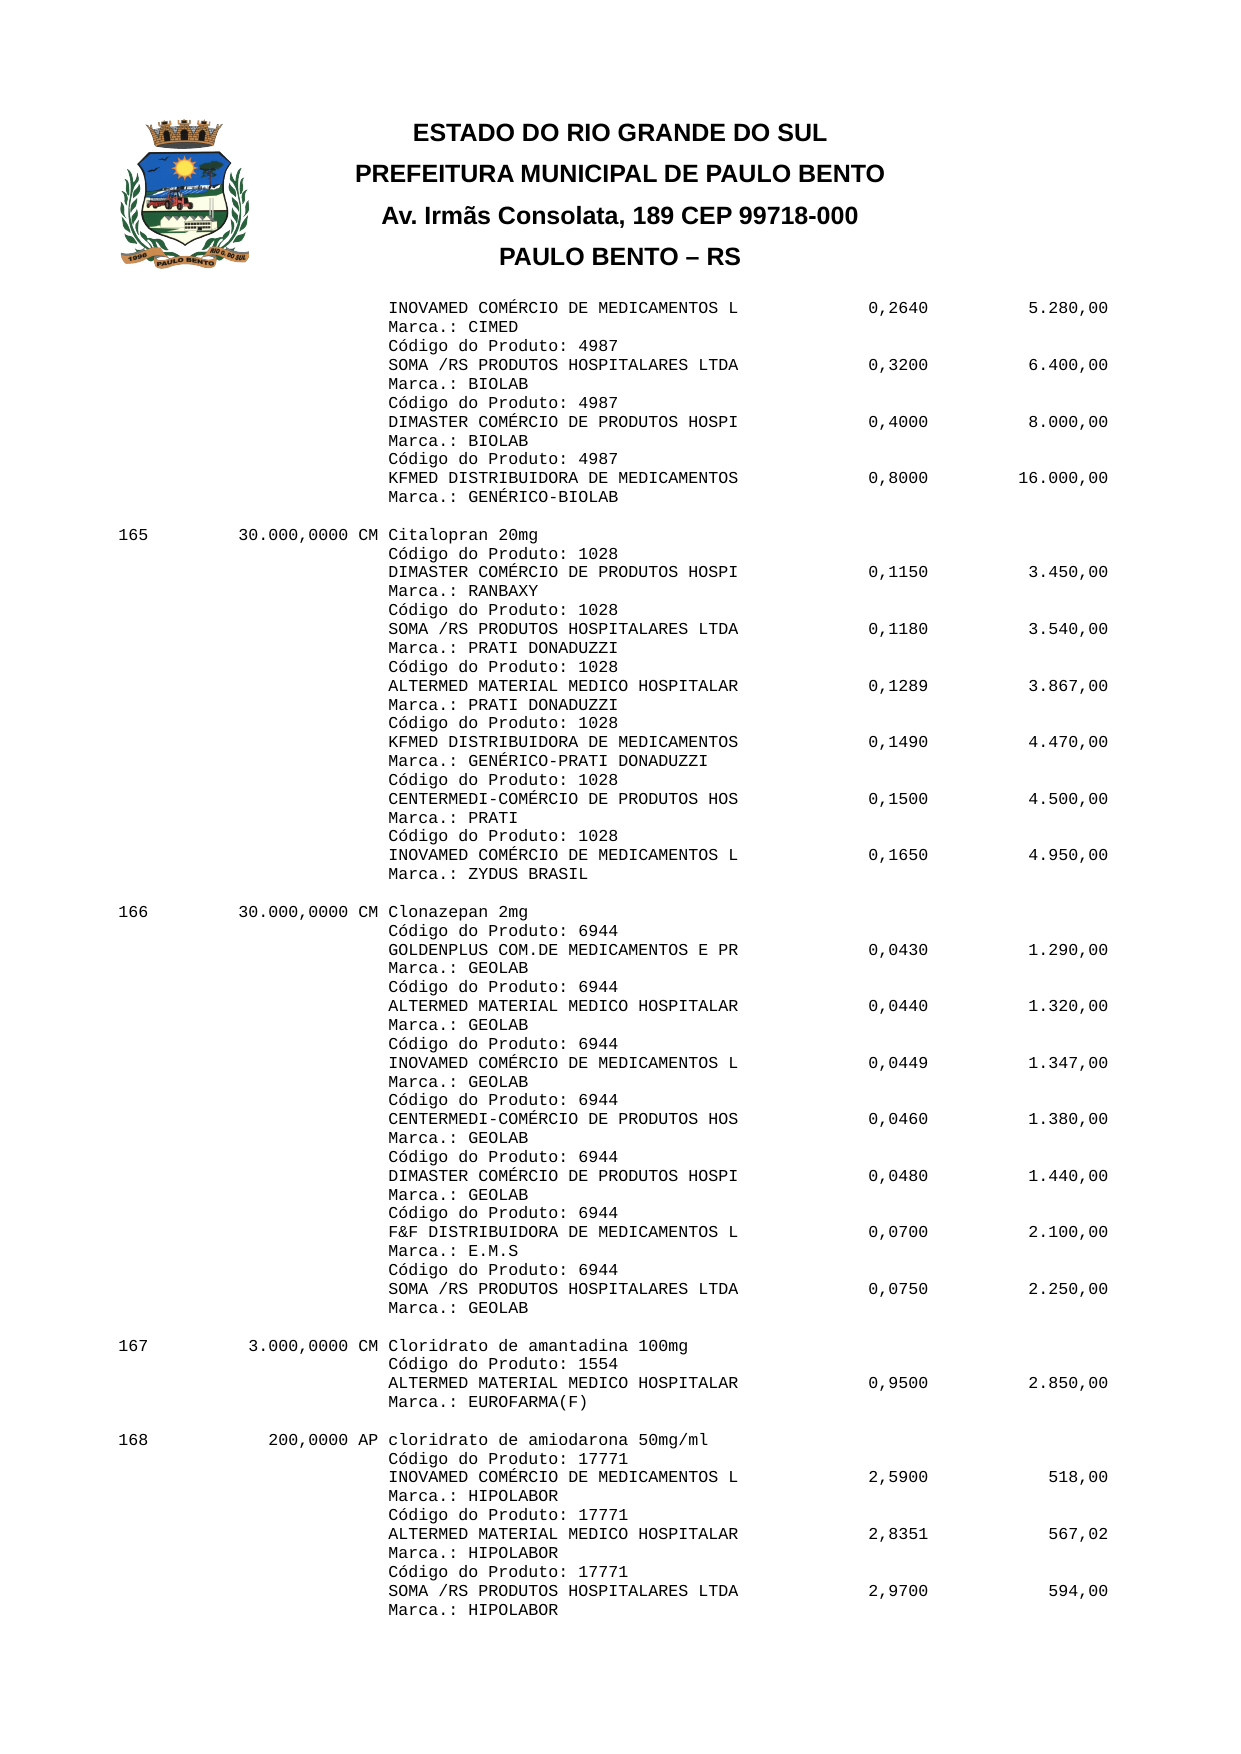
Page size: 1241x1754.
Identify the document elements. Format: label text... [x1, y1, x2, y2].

text INOVAMED COMÉRCIO DE MEDICAMENTOS L 0,2640 5.280,00 Marca.: CIMED Código do Produto: 4987 SOMA /RS PRODUTOS HOSPITALARES LTDA 0,3200 6.400,00 Marca.: BIOLAB Código do Produto: 4987 DIMASTER COMÉRCIO DE PRODUTOS HOSPI 0,4000 8.000,00 Marca.: BIOLAB Código do Produto: 4987 KFMED DISTRIBUIDORA DE MEDICAMENTOS 0,8000 16.000,00 Marca.: GENÉRICO-BIOLAB 165 30.000,0000 CM Citalopran 20mg Código do Produto: 1028 DIMASTER COMÉRCIO DE PRODUTOS HOSPI 0,1150 3.450,00 Marca.: RANBAXY Código do Produto: 1028 SOMA /RS PRODUTOS HOSPITALARES LTDA 0,1180 3.540,00 Marca.: PRATI DONADUZZI Código do Produto: 1028 ALTERMED MATERIAL MEDICO HOSPITALAR 0,1289 3.867,00 Marca.: PRATI DONADUZZI Código do Produto: 1028 KFMED DISTRIBUIDORA DE MEDICAMENTOS 0,1490 4.470,00 Marca.: GENÉRICO-PRATI DONADUZZI Código do Produto: 1028 CENTERMEDI-COMÉRCIO DE PRODUTOS HOS 0,1500 4.500,00 Marca.: PRATI Código do Produto: 1028 INOVAMED COMÉRCIO DE MEDICAMENTOS L 0,1650 4.950,00 Marca.: ZYDUS BRASIL 166 30.000,0000 CM Clonazepan 2mg Código do Produto: 6944 GOLDENPLUS COM.DE MEDICAMENTOS E PR 0,0430 1.290,00 Marca.: GEOLAB Código do Produto: 6944 ALTERMED MATERIAL MEDICO HOSPITALAR 0,0440 1.320,00 Marca.: GEOLAB Código do Produto: 6944 INOVAMED COMÉRCIO DE MEDICAMENTOS L 0,0449 1.347,00 Marca.: GEOLAB Código do Produto: 6944 CENTERMEDI-COMÉRCIO DE PRODUTOS HOS 0,0460 1.380,00 Marca.: GEOLAB Código do Produto: 6944 DIMASTER COMÉRCIO DE PRODUTOS HOSPI 0,0480 1.440,00 Marca.: GEOLAB Código do Produto: 6944 F&F DISTRIBUIDORA DE MEDICAMENTOS L 0,0700 2.100,00 Marca.: E.M.S Código do Produto: 6944 SOMA /RS PRODUTOS HOSPITALARES LTDA 0,0750 2.250,00 Marca.: GEOLAB 167 3.000,0000 CM Cloridrato de amantadina 100mg Código do Produto: 1554 ALTERMED MATERIAL MEDICO HOSPITALAR 0,9500 2.850,00 Marca.: EUROFARMA(F) 168 200,0000 AP cloridrato de amiodarona 50mg/ml Código do Produto: 17771 INOVAMED COMÉRCIO DE MEDICAMENTOS L 2,5900 518,00 Marca.: HIPOLABOR Código do Produto: 17771 ALTERMED MATERIAL MEDICO HOSPITALAR 2,8351 567,02 Marca.: HIPOLABOR Código do Produto: 17771 SOMA /RS PRODUTOS HOSPITALARES LTDA 2,9700 594,00 Marca.: HIPOLABOR [118, 300, 1122, 1620]
picture [120, 119, 249, 269]
